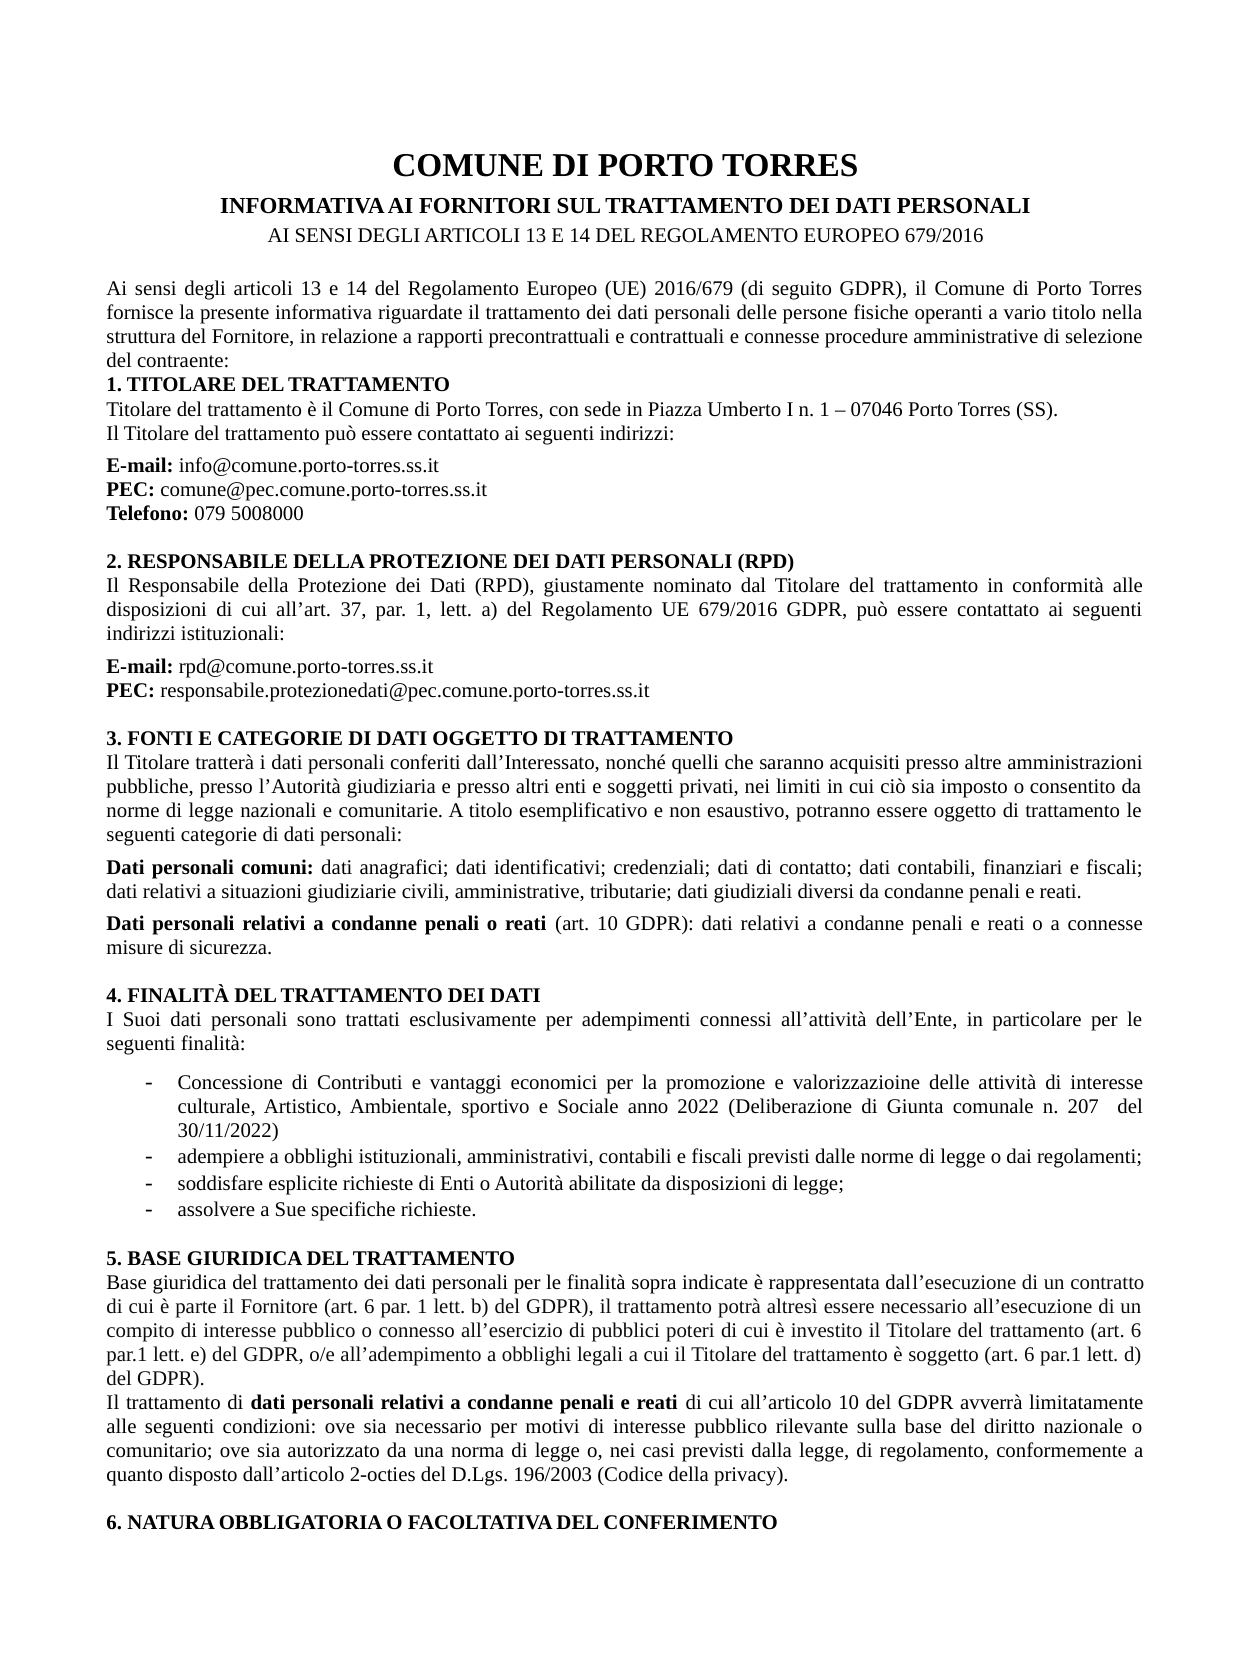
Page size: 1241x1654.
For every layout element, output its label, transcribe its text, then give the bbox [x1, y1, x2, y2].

text 4. FINALITÀ DEL TRATTAMENTO DEI DATI [106, 983, 1144, 1007]
text PEC: responsabile.protezionedati@pec.comune.porto-torres.ss.it [106, 678, 1144, 702]
text Dati personali relativi a condanne penali o reati (art. 10 GDPR): dati relativi a condanne penali e reati o a connesse misure di sicurezza. [106, 911, 1144, 959]
text 2. RESPONSABILE DELLA PROTEZIONE DEI DATI PERSONALI (RPD) [106, 549, 1144, 573]
text 5. BASE GIURIDICA DEL TRATTAMENTO [106, 1246, 1144, 1269]
text Il trattamento di dati personali relativi a condanne penali e reati di cui all’articolo 10 del GDPR avverrà limitatamente alle seguenti condizioni: ove sia necessario per motivi di interesse pubblico rilevante sulla base del diritto nazionale o comunitario; ove sia autorizzato da una norma di legge o, nei casi previsti dalla legge, di regolamento, conformemente a quanto disposto dall’articolo 2-octies del D.Lgs. 196/2003 (Codice della privacy). [106, 1390, 1144, 1486]
text COMUNE DI PORTO TORRES [106, 146, 1144, 184]
text 6. NATURA OBBLIGATORIA O FACOLTATIVA DEL CONFERIMENTO [106, 1510, 1144, 1534]
text Base giuridica del trattamento dei dati personali per le finalità sopra indicate è rappresentata dall’esecuzione di un contratto di cui è parte il Fornitore (art. 6 par. 1 lett. b) del GDPR), il trattamento potrà altresì essere necessario all’esecuzione di un compito di interesse pubblico o connesso all’esercizio di pubblici poteri di cui è investito il Titolare del trattamento (art. 6 par.1 lett. e) del GDPR, o/e all’adempimento a obblighi legali a cui il Titolare del trattamento è soggetto (art. 6 par.1 lett. d) del GDPR). [106, 1269, 1144, 1390]
text Il Titolare tratterà i dati personali conferiti dall’Interessato, nonché quelli che saranno acquisiti presso altre amministrazioni pubbliche, presso l’Autorità giudiziaria e presso altri enti e soggetti privati, nei limiti in cui ciò sia imposto o consentito da norme di legge nazionali e comunitarie. A titolo esemplificativo e non esaustivo, potranno essere oggetto di trattamento le seguenti categorie di dati personali: [106, 750, 1144, 846]
list assolvere a Sue specifiche richieste. [145, 1195, 1144, 1221]
list Concessione di Contributi e vantaggi economici per la promozione e valorizzazioine delle attività di interesse culturale, Artistico, Ambientale, sportivo e Sociale anno 2022 (Deliberazione di Giunta comunale n. 207 del 30/11/2022) [145, 1068, 1144, 1142]
text 3. FONTI E CATEGORIE DI DATI OGGETTO DI TRATTAMENTO [106, 726, 1144, 750]
text PEC: comune@pec.comune.porto-torres.ss.it [106, 477, 1144, 501]
text AI SENSI DEGLI ARTICOLI 13 E 14 DEL REGOLAMENTO EUROPEO 679/2016 [106, 223, 1144, 247]
text Il Titolare del trattamento può essere contattato ai seguenti indirizzi: [106, 421, 1144, 444]
text Telefono: 079 5008000 [106, 501, 1144, 525]
list adempiere a obblighi istituzionali, amministrativi, contabili e fiscali previsti dalle norme di legge o dai regolamenti; [145, 1142, 1144, 1169]
list soddisfare esplicite richieste di Enti o Autorità abilitate da disposizioni di legge; [145, 1169, 1144, 1195]
text I Suoi dati personali sono trattati esclusivamente per adempimenti connessi all’attività dell’Ente, in particolare per le seguenti finalità: [106, 1007, 1144, 1055]
text Ai sensi degli articoli 13 e 14 del Regolamento Europeo (UE) 2016/679 (di seguito GDPR), il Comune di Porto Torres fornisce la presente informativa riguardate il trattamento dei dati personali delle persone fisiche operanti a vario titolo nella struttura del Fornitore, in relazione a rapporti precontrattuali e contrattuali e connesse procedure amministrative di selezione del contraente: [106, 276, 1144, 372]
text Dati personali comuni: dati anagrafici; dati identificativi; credenziali; dati di contatto; dati contabili, finanziari e fiscali; dati relativi a situazioni giudiziarie civili, amministrative, tributarie; dati giudiziali diversi da condanne penali e reati. [106, 854, 1144, 903]
text 1. TITOLARE DEL TRATTAMENTO [106, 372, 1144, 396]
text E-mail: info@comune.porto-torres.ss.it [106, 453, 1144, 477]
text E-mail: rpd@comune.porto-torres.ss.it [106, 654, 1144, 678]
text Titolare del trattamento è il Comune di Porto Torres, con sede in Piazza Umberto I n. 1 – 07046 Porto Torres (SS). [106, 396, 1144, 421]
text Il Responsabile della Protezione dei Dati (RPD), giustamente nominato dal Titolare del trattamento in conformità alle disposizioni di cui all’art. 37, par. 1, lett. a) del Regolamento UE 679/2016 GDPR, può essere contattato ai seguenti indirizzi istituzionali: [106, 573, 1144, 645]
text INFORMATIVA AI FORNITORI SUL TRATTAMENTO DEI DATI PERSONALI [106, 192, 1144, 218]
